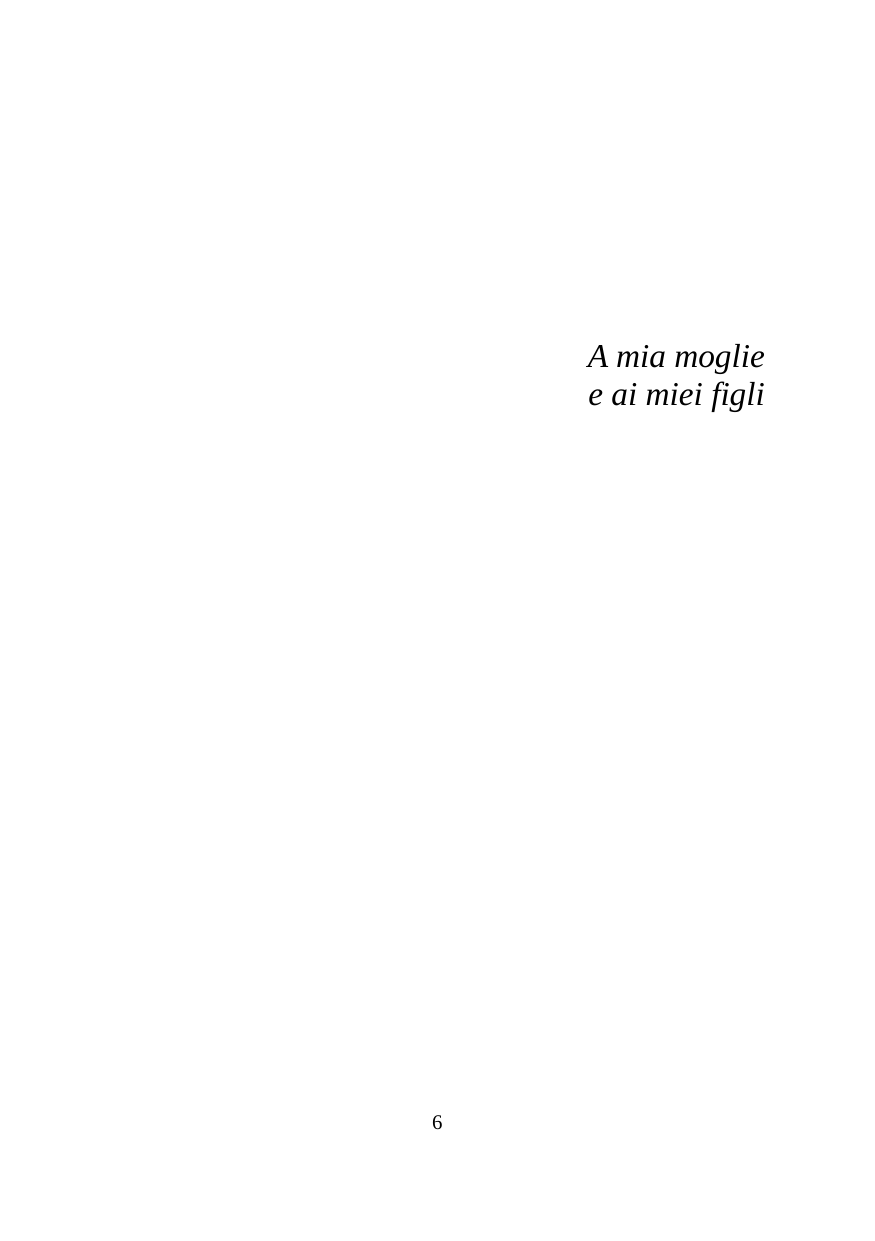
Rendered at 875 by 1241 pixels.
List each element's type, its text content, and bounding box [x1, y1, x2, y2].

text e ai miei figli [106, 374, 768, 413]
text A mia moglie [106, 336, 768, 374]
